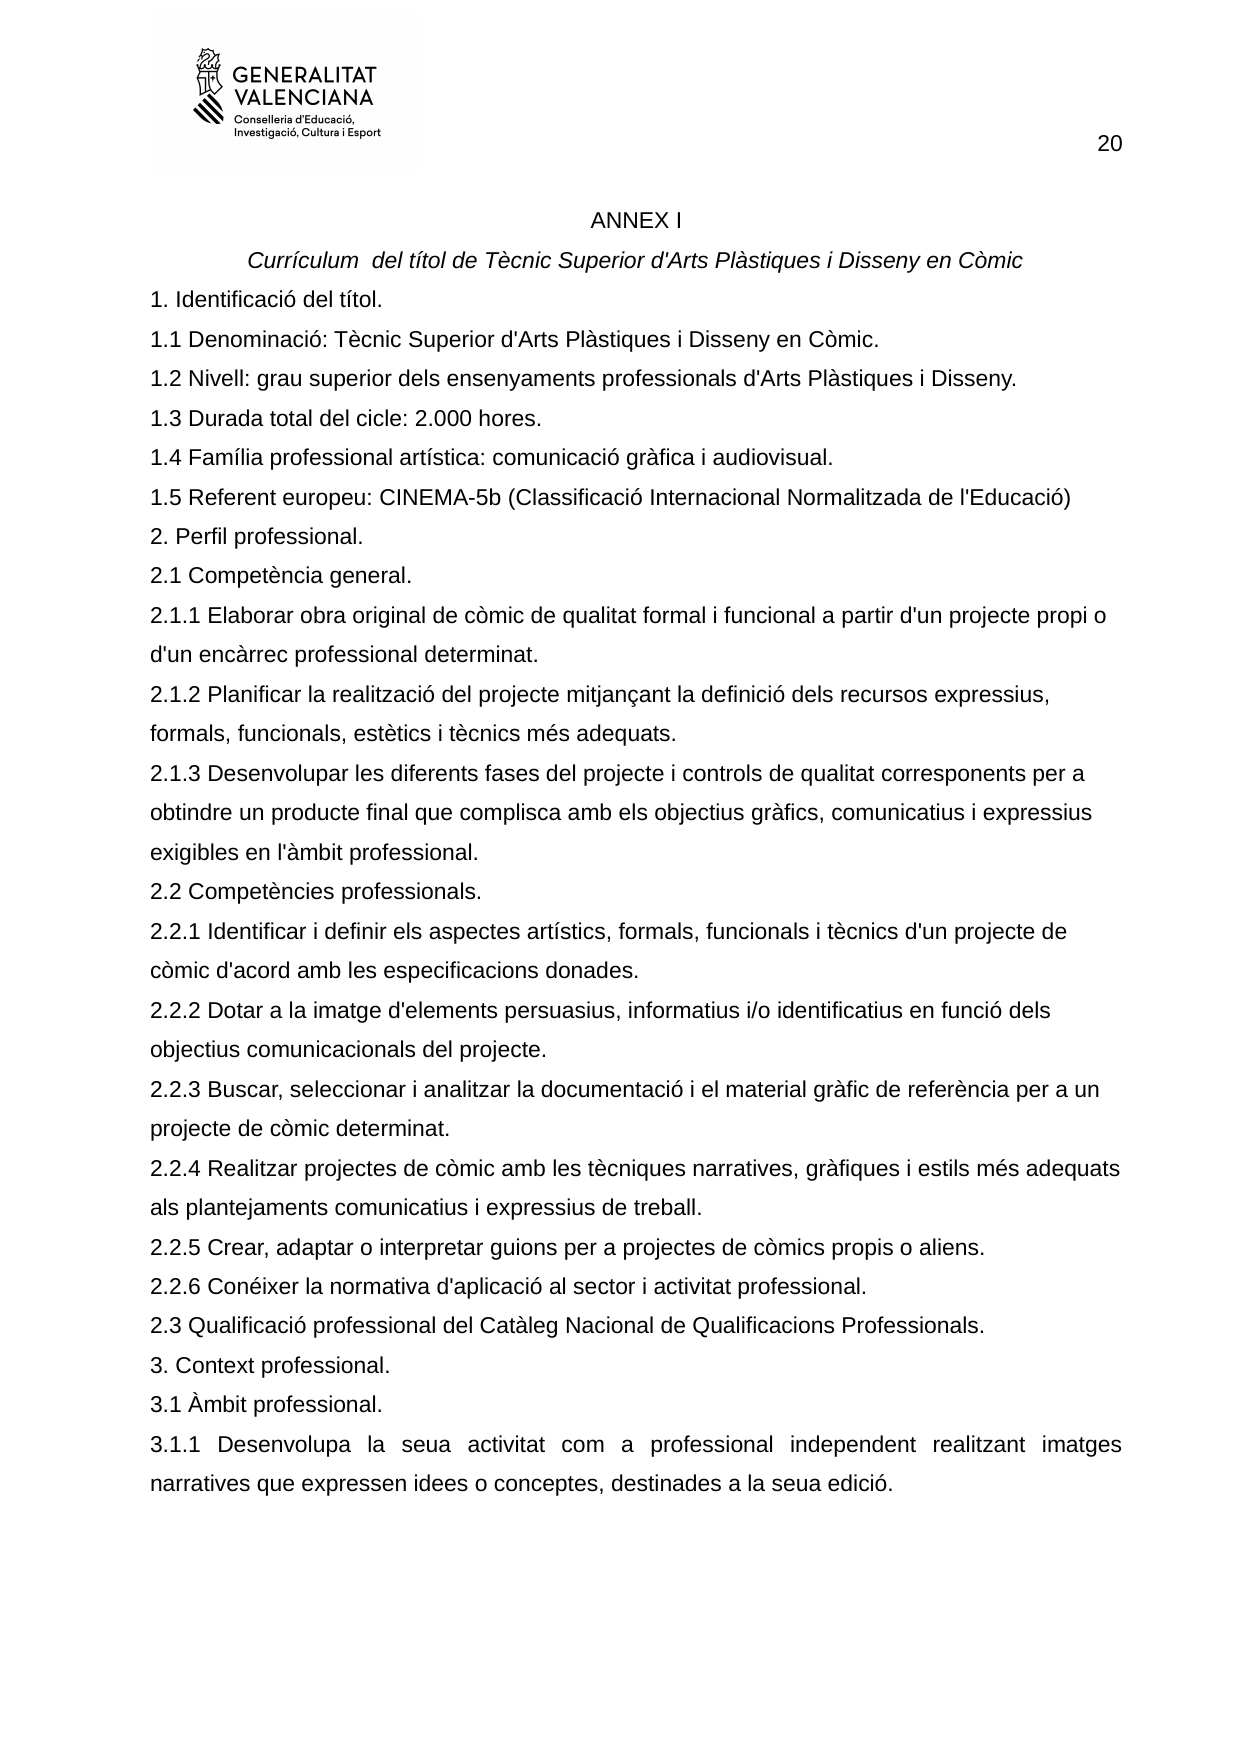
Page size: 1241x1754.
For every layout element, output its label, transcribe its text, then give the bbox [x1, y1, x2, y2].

text 1.1 Denominació: Tècnic Superior d'Arts Plàstiques i Disseny en Còmic. [150, 326, 1122, 352]
text Currículum del títol de Tècnic Superior d'Arts Plàstiques i Disseny en Còmic [150, 247, 1122, 273]
text 2.2.4 Realitzar projectes de còmic amb les tècniques narratives, gràfiques i estils més adequats als plantejaments comunicatius i expressius de treball. [150, 1154, 1122, 1220]
text 1.2 Nivell: grau superior dels ensenyaments professionals d'Arts Plàstiques i Disseny. [150, 365, 1122, 391]
text 3.1.1 Desenvolupa la seua activitat com a professional independent realitzant imatges narratives que expressen idees o conceptes, destinades a la seua edició. [150, 1431, 1122, 1497]
text 2.2.2 Dotar a la imatge d'elements persuasius, informatius i/o identificatius en funció dels objectius comunicacionals del projecte. [150, 997, 1122, 1062]
picture [155, 10, 419, 174]
text 2.2.6 Conéixer la normativa d'aplicació al sector i activitat professional. [150, 1273, 1122, 1299]
text ANNEX I [150, 207, 1122, 233]
text 2.2.5 Crear, adaptar o interpretar guions per a projectes de còmics propis o aliens. [150, 1233, 1122, 1260]
text 2.1 Competència general. [150, 562, 1122, 589]
text 2.3 Qualificació professional del Catàleg Nacional de Qualificacions Professionals. [150, 1312, 1122, 1339]
text 1. Identificació del títol. [150, 286, 1122, 312]
text 2.1.3 Desenvolupar les diferents fases del projecte i controls de qualitat corresponents per a obtindre un producte final que complisca amb els objectius gràfics, comunicatius i expressius exigibles en l'àmbit professional. [150, 760, 1122, 865]
text 3.1 Àmbit professional. [150, 1391, 1122, 1418]
text 2.1.2 Planificar la realització del projecte mitjançant la definició dels recursos expressius, formals, funcionals, estètics i tècnics més adequats. [150, 681, 1122, 747]
text 1.4 Família professional artística: comunicació gràfica i audiovisual. [150, 444, 1122, 470]
text 2.2 Competències professionals. [150, 878, 1122, 904]
text 2.1.1 Elaborar obra original de còmic de qualitat formal i funcional a partir d'un projecte propi o d'un encàrrec professional determinat. [150, 602, 1122, 668]
text 2.2.1 Identificar i definir els aspectes artístics, formals, funcionals i tècnics d'un projecte de còmic d'acord amb les especificacions donades. [150, 918, 1122, 983]
text 2.2.3 Buscar, seleccionar i analitzar la documentació i el material gràfic de referència per a un projecte de còmic determinat. [150, 1076, 1122, 1141]
text 1.3 Durada total del cicle: 2.000 hores. [150, 404, 1122, 431]
text 3. Context professional. [150, 1352, 1122, 1378]
text 1.5 Referent europeu: CINEMA-5b (Classificació Internacional Normalitzada de l'Educació) [150, 483, 1122, 510]
text 2. Perfil professional. [150, 523, 1122, 549]
